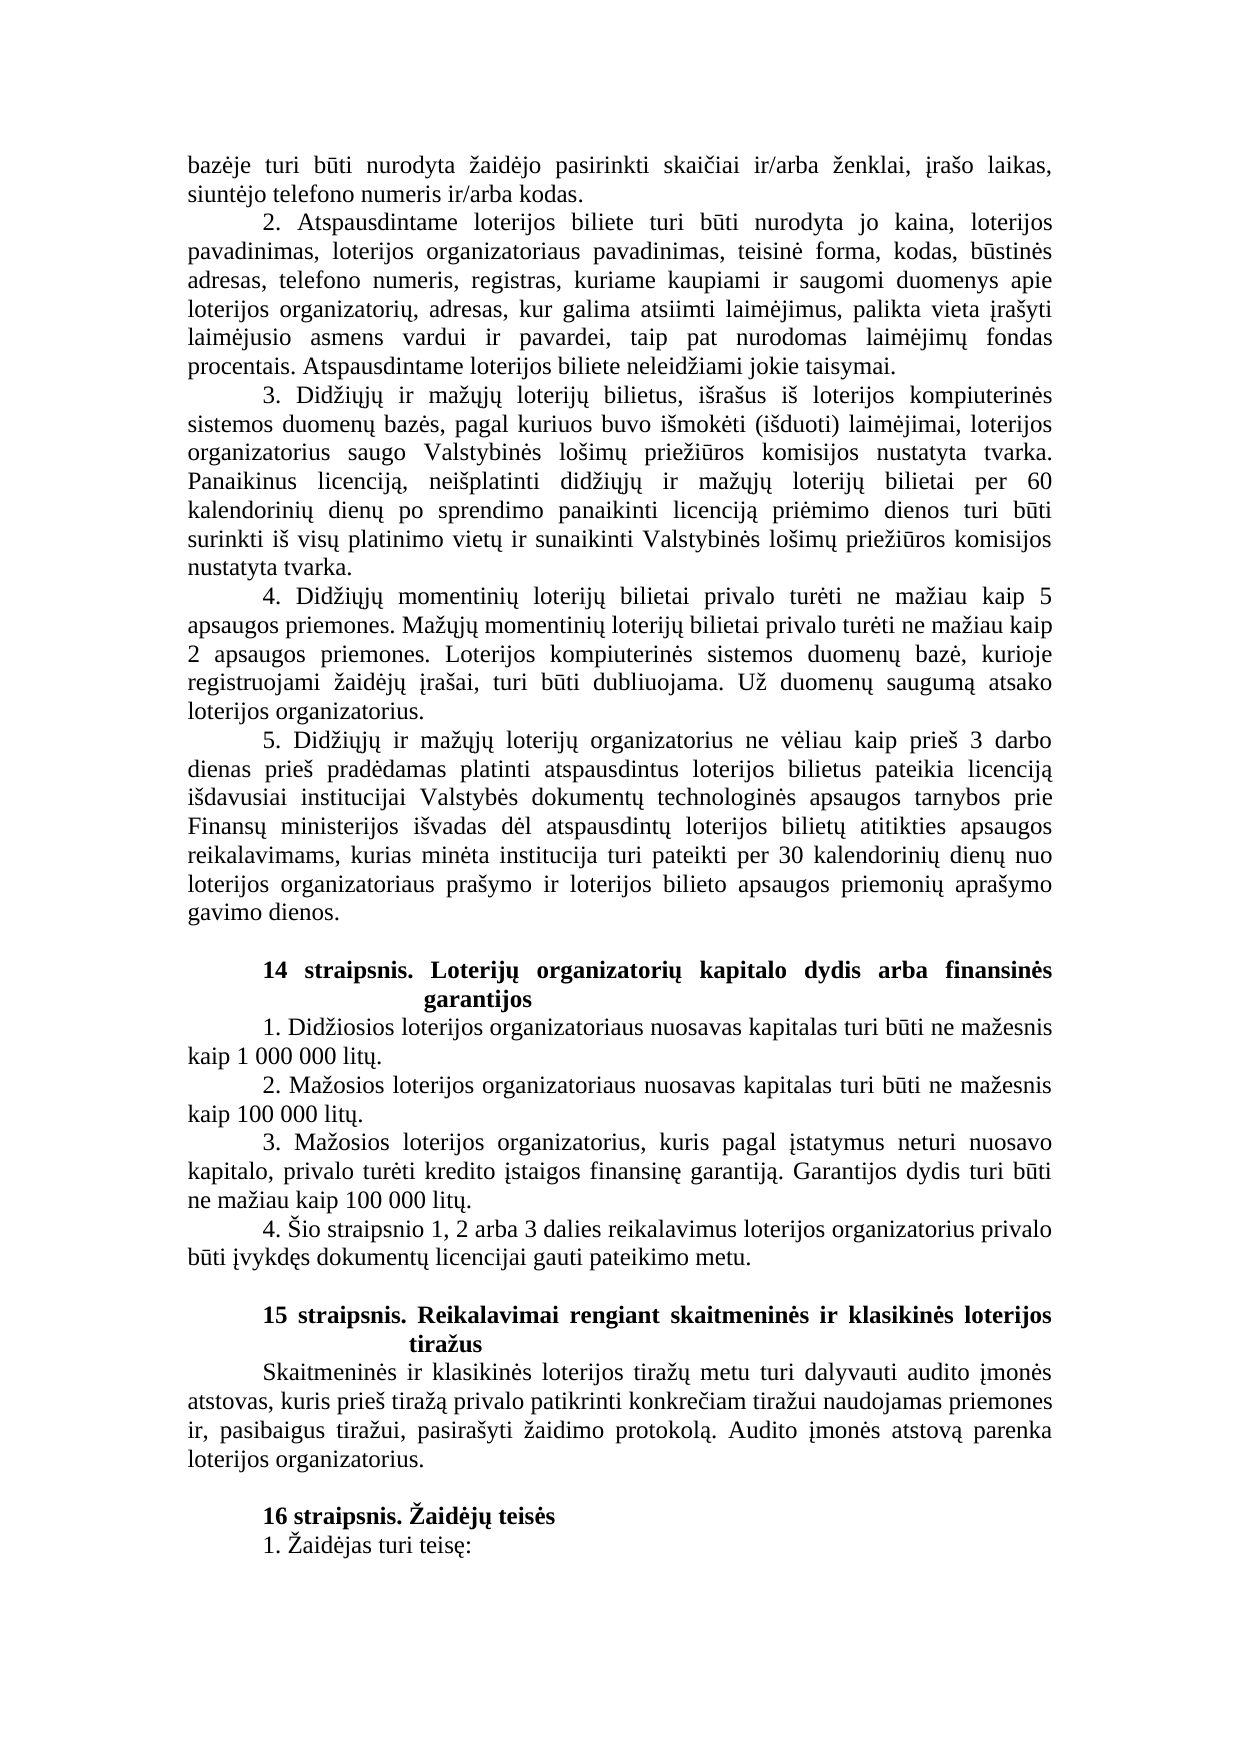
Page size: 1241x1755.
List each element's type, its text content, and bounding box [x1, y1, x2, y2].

text 2. Mažosios loterijos organizatoriaus nuosavas kapitalas turi būti ne mažesnis kaip 100 000 litų. [187, 1070, 1053, 1127]
text 14 straipsnis. Loterijų organizatorių kapitalo dydis arba finansinės garantijos [262, 955, 1053, 1012]
text 4. Šio straipsnio 1, 2 arba 3 dalies reikalavimus loterijos organizatorius privalo būti įvykdęs dokumentų licencijai gauti pateikimo metu. [187, 1214, 1053, 1271]
text 4. Didžiųjų momentinių loterijų bilietai privalo turėti ne mažiau kaip 5 apsaugos priemones. Mažųjų momentinių loterijų bilietai privalo turėti ne mažiau kaip 2 apsaugos priemones. Loterijos kompiuterinės sistemos duomenų bazė, kurioje registruojami žaidėjų įrašai, turi būti dubliuojama. Už duomenų saugumą atsako loterijos organizatorius. [187, 581, 1053, 725]
text 15 straipsnis. Reikalavimai rengiant skaitmeninės ir klasikinės loterijos tiražus [262, 1300, 1053, 1357]
text 1. Žaidėjas turi teisę: [187, 1530, 1053, 1559]
text 16 straipsnis. Žaidėjų teisės [187, 1501, 1053, 1530]
text 1. Didžiosios loterijos organizatoriaus nuosavas kapitalas turi būti ne mažesnis kaip 1 000 000 litų. [187, 1012, 1053, 1070]
text 5. Didžiųjų ir mažųjų loterijų organizatorius ne vėliau kaip prieš 3 darbo dienas prieš pradėdamas platinti atspausdintus loterijos bilietus pateikia licenciją išdavusiai institucijai Valstybės dokumentų technologinės apsaugos tarnybos prie Finansų ministerijos išvadas dėl atspausdintų loterijos bilietų atitikties apsaugos reikalavimams, kurias minėta institucija turi pateikti per 30 kalendorinių dienų nuo loterijos organizatoriaus prašymo ir loterijos bilieto apsaugos priemonių aprašymo gavimo dienos. [187, 725, 1053, 926]
text 3. Mažosios loterijos organizatorius, kuris pagal įstatymus neturi nuosavo kapitalo, privalo turėti kredito įstaigos finansinę garantiją. Garantijos dydis turi būti ne mažiau kaip 100 000 litų. [187, 1127, 1053, 1214]
text 2. Atspausdintame loterijos biliete turi būti nurodyta jo kaina, loterijos pavadinimas, loterijos organizatoriaus pavadinimas, teisinė forma, kodas, būstinės adresas, telefono numeris, registras, kuriame kaupiami ir saugomi duomenys apie loterijos organizatorių, adresas, kur galima atsiimti laimėjimus, palikta vieta įrašyti laimėjusio asmens vardui ir pavardei, taip pat nurodomas laimėjimų fondas procentais. Atspausdintame loterijos biliete neleidžiami jokie taisymai. [187, 207, 1053, 380]
text Skaitmeninės ir klasikinės loterijos tiražų metu turi dalyvauti audito įmonės atstovas, kuris prieš tiražą privalo patikrinti konkrečiam tiražui naudojamas priemones ir, pasibaigus tiražui, pasirašyti žaidimo protokolą. Audito įmonės atstovą parenka loterijos organizatorius. [187, 1357, 1053, 1472]
text 3. Didžiųjų ir mažųjų loterijų bilietus, išrašus iš loterijos kompiuterinės sistemos duomenų bazės, pagal kuriuos buvo išmokėti (išduoti) laimėjimai, loterijos organizatorius saugo Valstybinės lošimų priežiūros komisijos nustatyta tvarka. Panaikinus licenciją, neišplatinti didžiųjų ir mažųjų loterijų bilietai per 60 kalendorinių dienų po sprendimo panaikinti licenciją priėmimo dienos turi būti surinkti iš visų platinimo vietų ir sunaikinti Valstybinės lošimų priežiūros komisijos nustatyta tvarka. [187, 380, 1053, 581]
text bazėje turi būti nurodyta žaidėjo pasirinkti skaičiai ir/arba ženklai, įrašo laikas, siuntėjo telefono numeris ir/arba kodas. [187, 150, 1053, 207]
